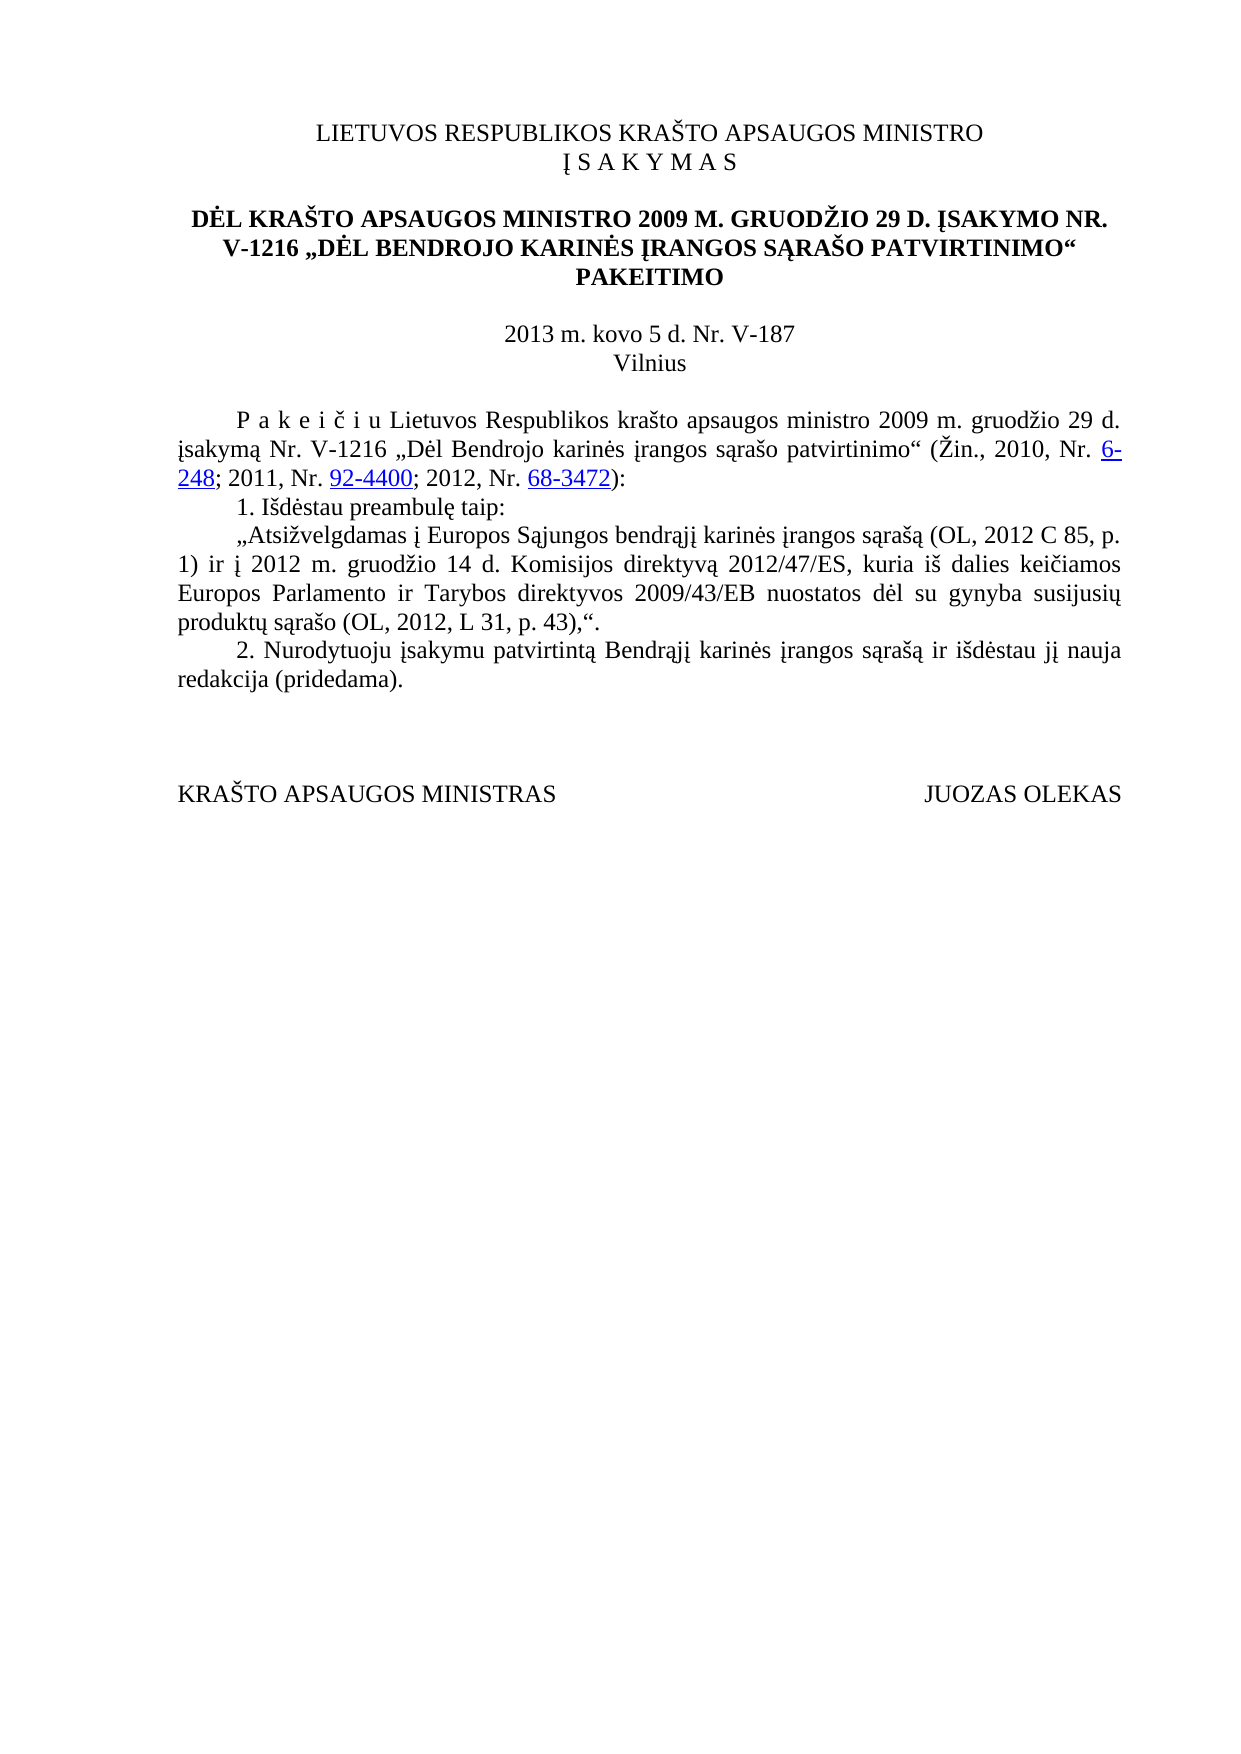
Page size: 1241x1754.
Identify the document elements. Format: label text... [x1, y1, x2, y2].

text 1. Išdėstau preambulę taip: [177, 492, 1122, 521]
text Krašto apsaugos ministras Juozas Olekas [177, 779, 1122, 808]
text LIETUVOS RESPUBLIKOS KRAŠTO APSAUGOS MINISTRO [177, 118, 1122, 147]
text P a k e i č i u Lietuvos Respublikos krašto apsaugos ministro 2009 m. gruodžio 29 d. įsakymą Nr. V-1216 „Dėl Bendrojo karinės įrangos sąrašo patvirtinimo“ (Žin., 2010, Nr. 6-248; 2011, Nr. 92-4400; 2012, Nr. 68-3472): [177, 406, 1122, 492]
text „Atsižvelgdamas į Europos Sąjungos bendrąjį karinės įrangos sąrašą (OL, 2012 C 85, p. 1) ir į 2012 m. gruodžio 14 d. Komisijos direktyvą 2012/47/ES, kuria iš dalies keičiamos Europos Parlamento ir Tarybos direktyvos 2009/43/EB nuostatos dėl su gynyba susijusių produktų sąrašo (OL, 2012, L 31, p. 43),“. [177, 521, 1122, 636]
text 2. Nurodytuoju įsakymu patvirtintą Bendrąjį karinės įrangos sąrašą ir išdėstau jį nauja redakcija (pridedama). [177, 636, 1122, 693]
text DĖL KRAŠTO APSAUGOS MINISTRO 2009 M. GRUODŽIO 29 D. ĮSAKYMO Nr. V-1216 „DĖL BENDROJO KARINĖS ĮRANGOS SĄRAŠO PATVIRTINIMO“ PAKEITIMO [177, 204, 1122, 291]
text 2013 m. kovo 5 d. Nr. V-187 [177, 319, 1122, 348]
text Į S A K Y M A S [177, 147, 1122, 176]
text Vilnius [177, 348, 1122, 377]
